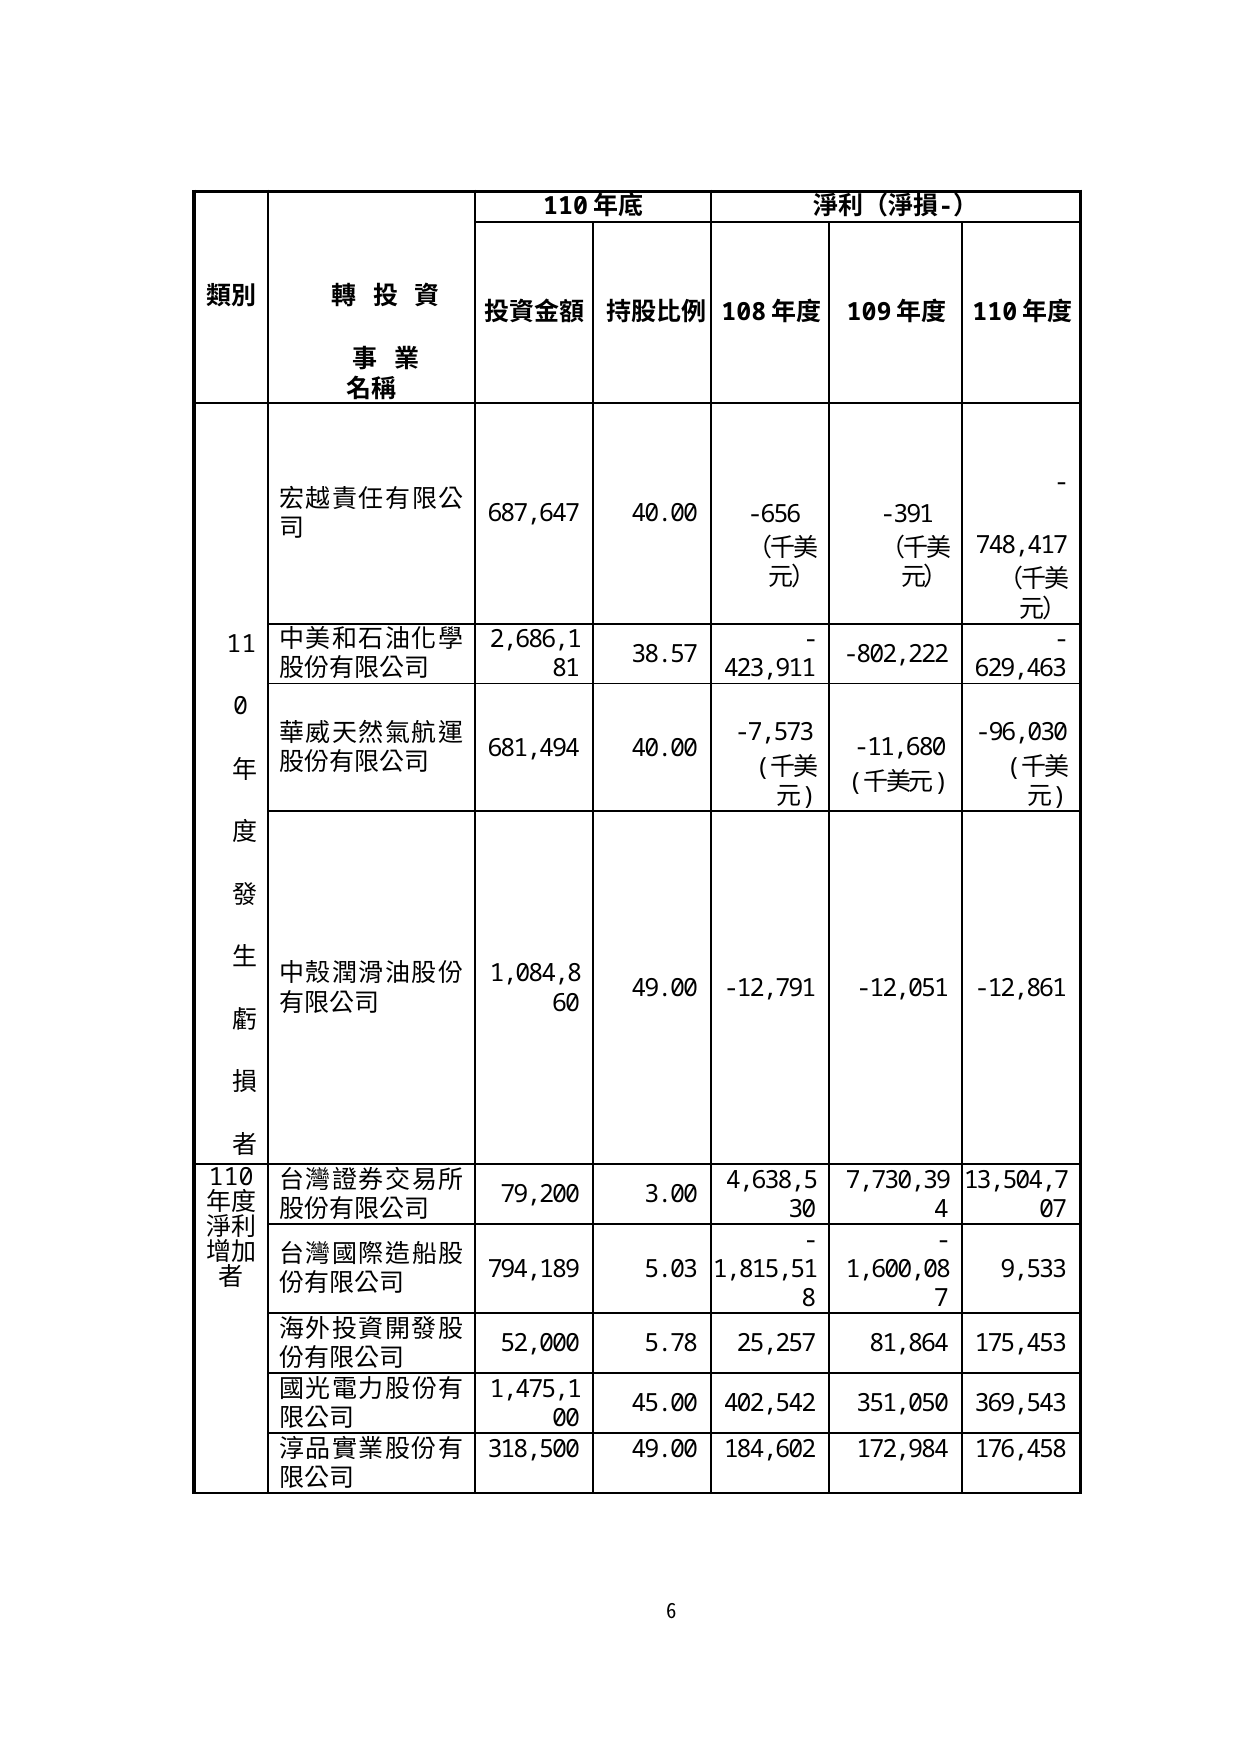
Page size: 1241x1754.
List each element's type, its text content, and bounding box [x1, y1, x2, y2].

table_cell 宏越責任有限公司 [269, 404, 474, 623]
table_cell 台灣國際造船股份有限公司 [269, 1225, 474, 1312]
table_cell 3.00 [594, 1165, 710, 1223]
table_cell 13,504,707 [963, 1165, 1079, 1223]
table_cell -423,911 [712, 625, 828, 683]
table_cell 681,494 [476, 684, 592, 810]
table_cell -12,861 [963, 812, 1079, 1163]
table_cell 49.00 [594, 1434, 710, 1492]
table_cell 1,475,100 [476, 1374, 592, 1432]
table_cell 351,050 [830, 1374, 961, 1432]
table_cell 25,257 [712, 1314, 828, 1372]
table_cell 淳品實業股份有限公司 [269, 1434, 474, 1492]
table_cell 110年度 [963, 223, 1079, 402]
table_cell 52,000 [476, 1314, 592, 1372]
table_header 類別 [196, 193, 267, 402]
table_cell -802,222 [830, 625, 961, 683]
table_cell 持股比例 [594, 223, 710, 402]
table_cell 318,500 [476, 1434, 592, 1492]
table_cell 台灣證券交易所股份有限公司 [269, 1165, 474, 1223]
table_header 110年底 [476, 193, 710, 221]
table_cell -12,791 [712, 812, 828, 1163]
table_cell -748,417 （千美元） [963, 404, 1079, 623]
table_cell 687,647 [476, 404, 592, 623]
table_cell 5.78 [594, 1314, 710, 1372]
table_cell 794,189 [476, 1225, 592, 1312]
table_cell 2,686,181 [476, 625, 592, 683]
table_cell 1,084,860 [476, 812, 592, 1163]
table_cell 38.57 [594, 625, 710, 683]
table_cell -7,573 (千美元) [712, 684, 828, 810]
table_cell -96,030 (千美元) [963, 684, 1079, 810]
table_cell 172,984 [830, 1434, 961, 1492]
table_cell 45.00 [594, 1374, 710, 1432]
table_cell 海外投資開發股份有限公司 [269, 1314, 474, 1372]
table_cell 109年度 [830, 223, 961, 402]
table_cell 79,200 [476, 1165, 592, 1223]
table_cell 40.00 [594, 404, 710, 623]
table_cell -12,051 [830, 812, 961, 1163]
table_cell 176,458 [963, 1434, 1079, 1492]
table_cell 108年度 [712, 223, 828, 402]
table_cell 49.00 [594, 812, 710, 1163]
table_cell 110年度發生虧損者 [196, 404, 267, 1163]
table_cell -656 （千美元） [712, 404, 828, 623]
table_cell -629,463 [963, 625, 1079, 683]
table_cell -391 （千美元） [830, 404, 961, 623]
table_cell 369,543 [963, 1374, 1079, 1432]
table_cell 華威天然氣航運股份有限公司 [269, 684, 474, 810]
table_cell -1,600,087 [830, 1225, 961, 1312]
table_cell 40.00 [594, 684, 710, 810]
table_cell 4,638,530 [712, 1165, 828, 1223]
table_cell -11,680 (千美元) [830, 684, 961, 810]
table_cell 402,542 [712, 1374, 828, 1432]
table_cell 中殼潤滑油股份有限公司 [269, 812, 474, 1163]
table_cell 投資金額 [476, 223, 592, 402]
table_header 轉投資事業 名稱 [269, 193, 474, 402]
table_cell 7,730,394 [830, 1165, 961, 1223]
table_cell -1,815,518 [712, 1225, 828, 1312]
table_cell 9,533 [963, 1225, 1079, 1312]
table_cell 110年度淨利增加者 [196, 1165, 267, 1492]
table_header 淨利（淨損-） [712, 193, 1079, 221]
table_cell 175,453 [963, 1314, 1079, 1372]
table_cell 5.03 [594, 1225, 710, 1312]
table_cell 81,864 [830, 1314, 961, 1372]
table_cell 國光電力股份有限公司 [269, 1374, 474, 1432]
table_cell 184,602 [712, 1434, 828, 1492]
table_cell 中美和石油化學股份有限公司 [269, 625, 474, 683]
